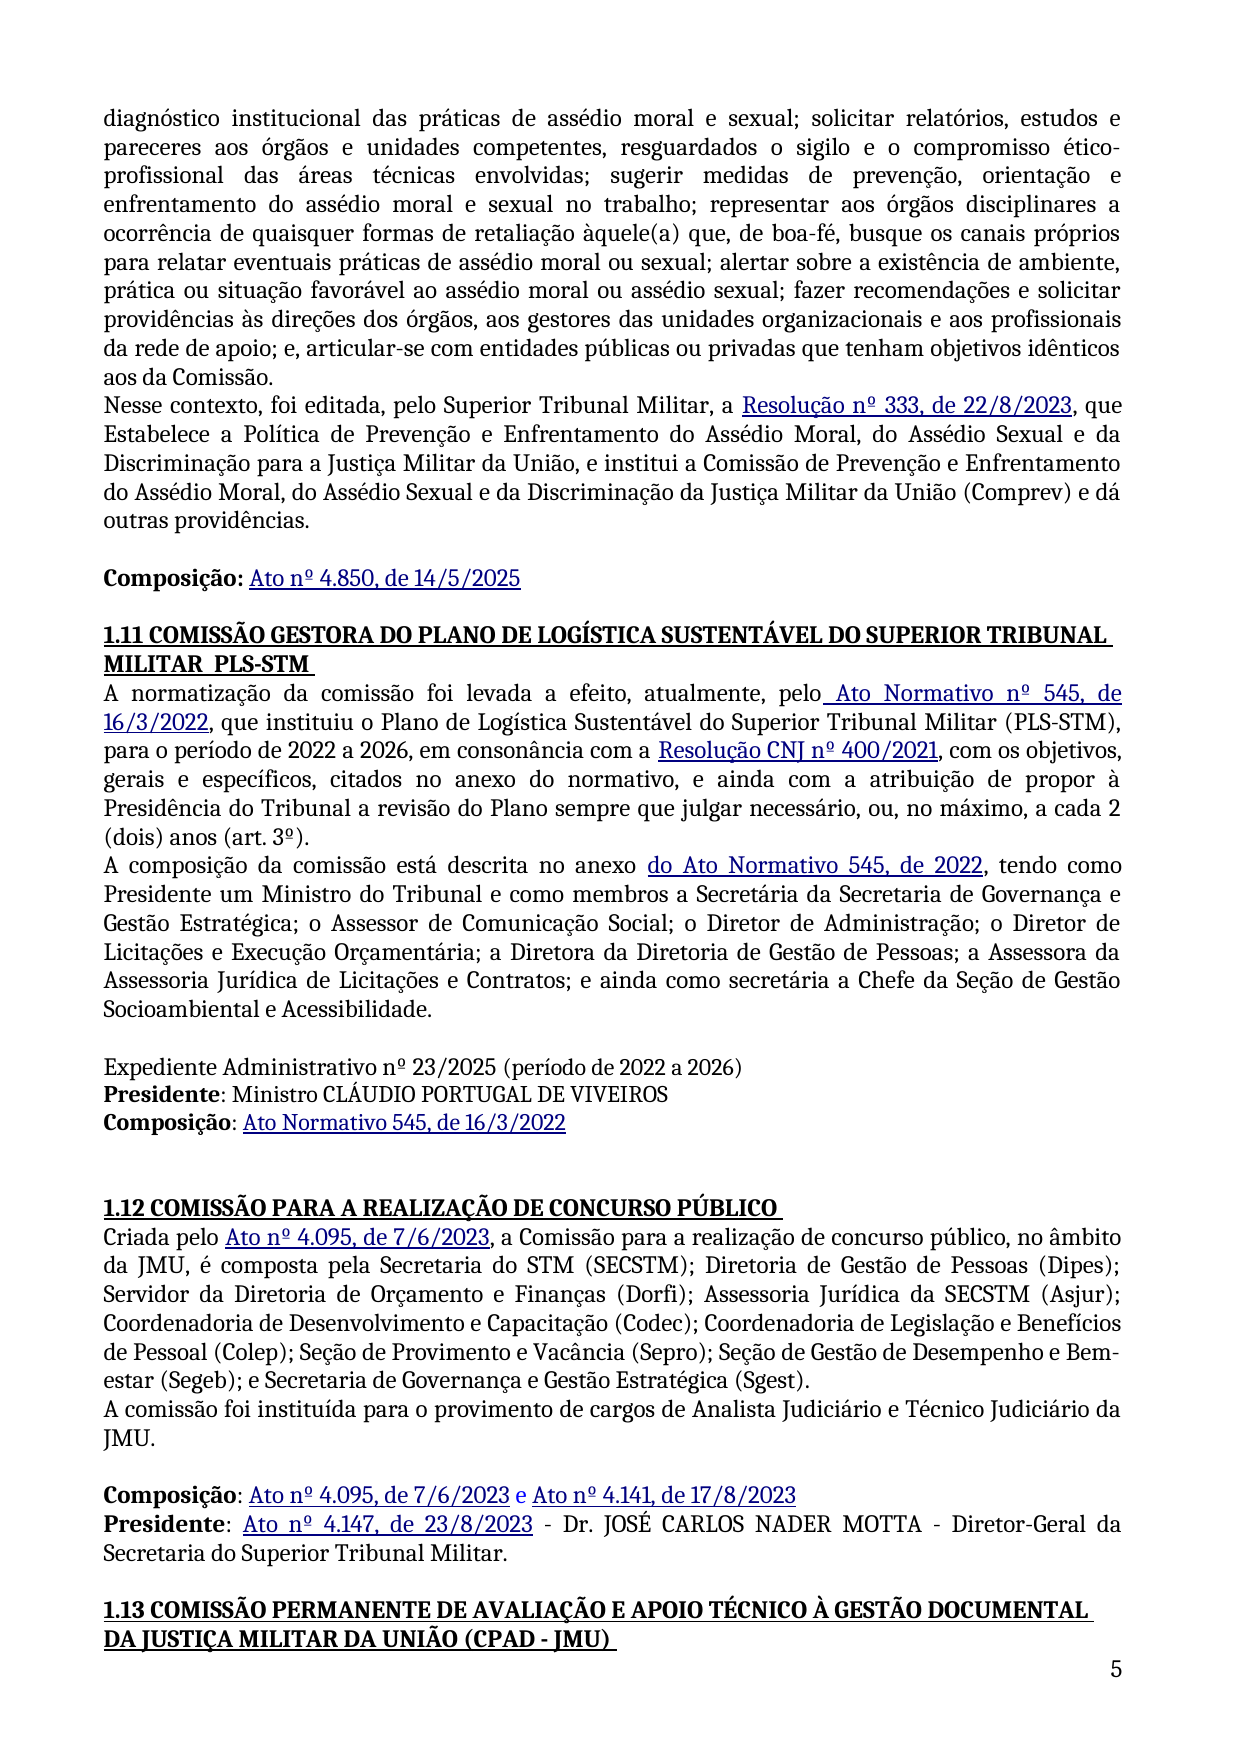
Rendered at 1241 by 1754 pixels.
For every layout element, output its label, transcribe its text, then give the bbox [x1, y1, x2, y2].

text Presidente: Ministro CLÁUDIO PORTUGAL DE VIVEIROS [103, 1081, 1122, 1109]
text A comissão foi instituída para o provimento de cargos de Analista Judiciário e Técnico Judiciário da JMU. [103, 1395, 1122, 1453]
text Criada pelo Ato nº 4.095, de 7/6/2023, a Comissão para a realização de concurso público, no âmbito da JMU, é composta pela Secretaria do STM (SECSTM); Diretoria de Gestão de Pessoas (Dipes); Servidor da Diretoria de Orçamento e Finanças (Dorfi); Assessoria Jurídica da SECSTM (Asjur); Coordenadoria de Desenvolvimento e Capacitação (Codec); Coordenadoria de Legislação e Benefícios de Pessoal (Colep); Seção de Provimento e Vacância (Sepro); Seção de Gestão de Desempenho e Bem-estar (Segeb); e Secretaria de Governança e Gestão Estratégica (Sgest). [103, 1223, 1122, 1395]
text 1.11 COMISSÃO GESTORA DO PLANO DE LOGÍSTICA SUSTENTÁVEL DO SUPERIOR TRIBUNAL MILITAR PLS-STM [103, 621, 1122, 679]
text Presidente: Ato nº 4.147, de 23/8/2023 - Dr. JOSÉ CARLOS NADER MOTTA - Diretor-Geral da Secretaria do Superior Tribunal Militar. [103, 1510, 1122, 1568]
text Composição: Ato Normativo 545, de 16/3/2022 [103, 1109, 1122, 1136]
text Expediente Administrativo nº 23/2025 (período de 2022 a 2026) [103, 1052, 1122, 1081]
text 1.13 COMISSÃO PERMANENTE DE AVALIAÇÃO E APOIO TÉCNICO À GESTÃO DOCUMENTAL DA JUSTIÇA MILITAR DA UNIÃO (CPAD - JMU) [103, 1596, 1122, 1654]
text Nesse contexto, foi editada, pelo Superior Tribunal Militar, a Resolução nº 333, de 22/8/2023, que Estabelece a Política de Prevenção e Enfrentamento do Assédio Moral, do Assédio Sexual e da Discriminação para a Justiça Militar da União, e institui a Comissão de Prevenção e Enfrentamento do Assédio Moral, do Assédio Sexual e da Discriminação da Justiça Militar da União (Comprev) e dá outras providências. [103, 391, 1122, 535]
text Composição: Ato nº 4.850, de 14/5/2025 [103, 564, 1122, 592]
text diagnóstico institucional das práticas de assédio moral e sexual; solicitar relatórios, estudos e pareceres aos órgãos e unidades competentes, resguardados o sigilo e o compromisso ético- profissional das áreas técnicas envolvidas; sugerir medidas de prevenção, orientação e enfrentamento do assédio moral e sexual no trabalho; representar aos órgãos disciplinares a ocorrência de quaisquer formas de retaliação àquele(a) que, de boa-fé, busque os canais próprios para relatar eventuais práticas de assédio moral ou sexual; alertar sobre a existência de ambiente, prática ou situação favorável ao assédio moral ou assédio sexual; fazer recomendações e solicitar providências às direções dos órgãos, aos gestores das unidades organizacionais e aos profissionais da rede de apoio; e, articular-se com entidades públicas ou privadas que tenham objetivos idênticos aos da Comissão. [103, 104, 1122, 391]
text A composição da comissão está descrita no anexo do Ato Normativo 545, de 2022, tendo como Presidente um Ministro do Tribunal e como membros a Secretária da Secretaria de Governança e Gestão Estratégica; o Assessor de Comunicação Social; o Diretor de Administração; o Diretor de Licitações e Execução Orçamentária; a Diretora da Diretoria de Gestão de Pessoas; a Assessora da Assessoria Jurídica de Licitações e Contratos; e ainda como secretária a Chefe da Seção de Gestão Socioambiental e Acessibilidade. [103, 851, 1122, 1024]
text A normatização da comissão foi levada a efeito, atualmente, pelo Ato Normativo nº 545, de 16/3/2022, que instituiu o Plano de Logística Sustentável do Superior Tribunal Militar (PLS-STM), para o período de 2022 a 2026, em consonância com a Resolução CNJ nº 400/2021, com os objetivos, gerais e específicos, citados no anexo do normativo, e ainda com a atribuição de propor à Presidência do Tribunal a revisão do Plano sempre que julgar necessário, ou, no máximo, a cada 2 (dois) anos (art. 3º). [103, 679, 1122, 851]
text 1.12 COMISSÃO PARA A REALIZAÇÃO DE CONCURSO PÚBLICO [103, 1194, 1122, 1223]
text Composição: Ato nº 4.095, de 7/6/2023 e Ato nº 4.141, de 17/8/2023 [103, 1481, 1122, 1510]
